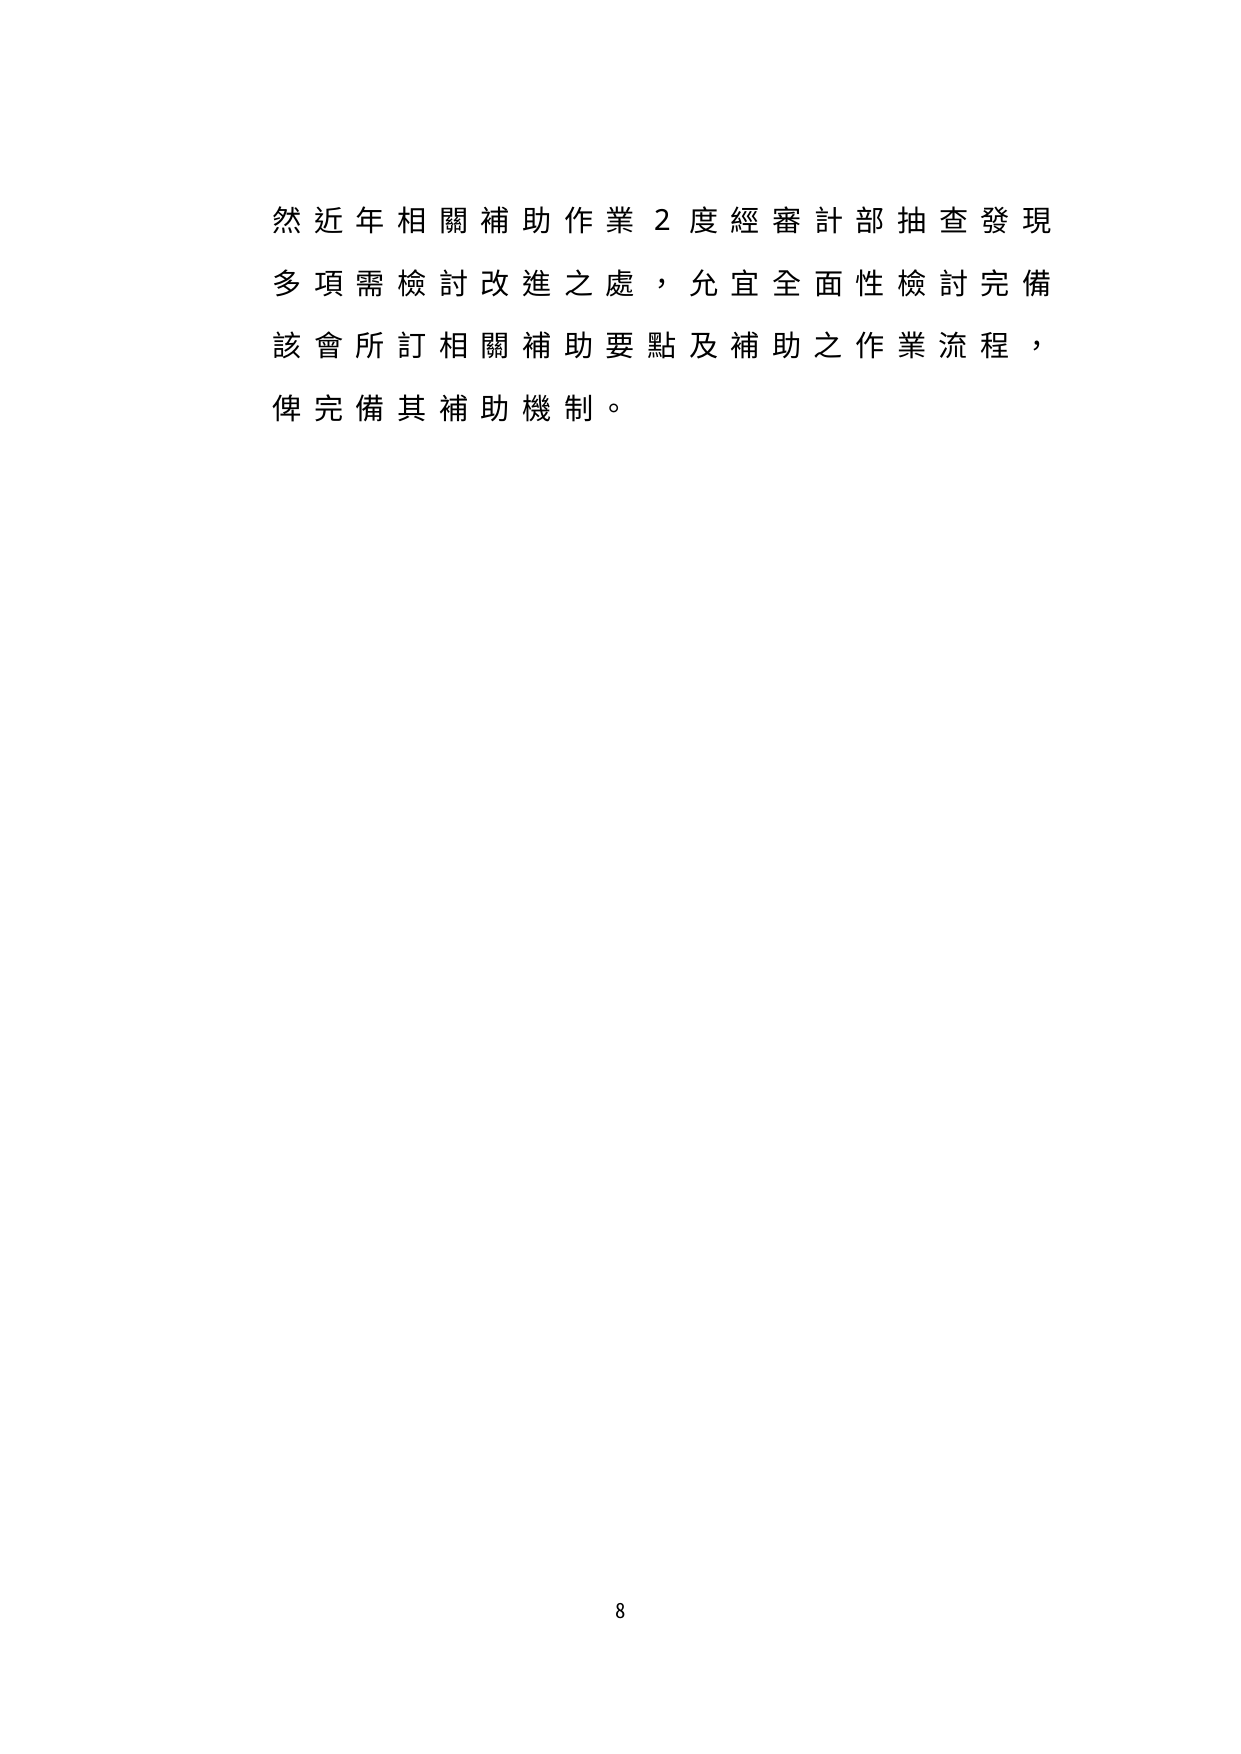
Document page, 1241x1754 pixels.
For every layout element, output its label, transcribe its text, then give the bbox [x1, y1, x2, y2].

text 綜上，僑委會為落實對僑生之健康照顧，訂定「僑生傷病醫療保險作業要點」並經年編列預算補助清寒僑生參加全民健保之費用，然近年相關補助作業2度經審計部抽查發現多項需檢討改進之處，允宜全面性檢討完備該會所訂相關補助要點及補助之作業流程，俾完備其補助機制。 [242, 177, 1058, 427]
